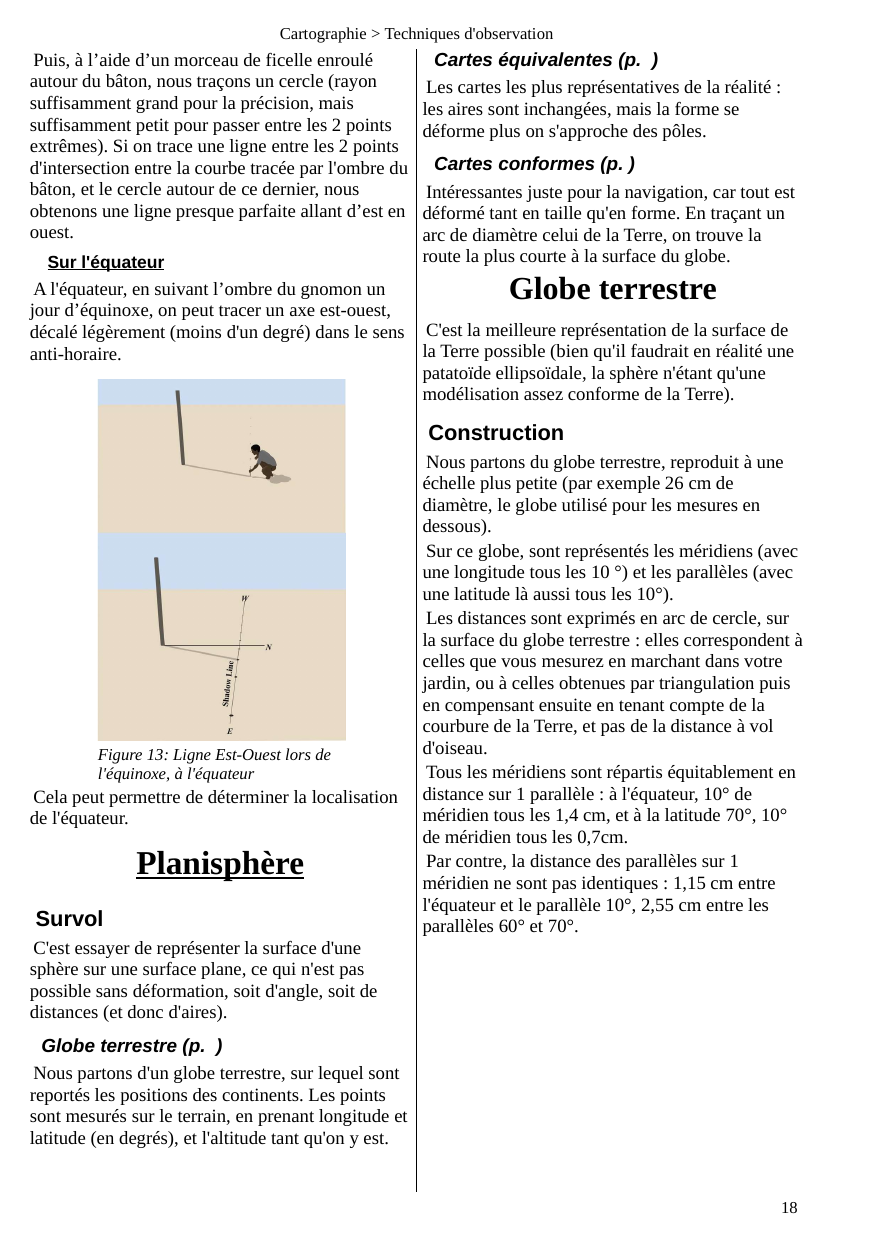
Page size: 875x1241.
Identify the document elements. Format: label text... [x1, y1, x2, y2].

text Les cartes les plus représentatives de la réalité : les aires sont inchangées, mais la forme se déforme plus on s'approche des pôles. [422, 76, 803, 141]
subtitle Globe terrestre [422, 270, 803, 307]
subtitle Sur l'équateur [47, 252, 411, 272]
subtitle Cartes équivalentes (p. ) [434, 49, 803, 71]
text Nous partons du globe terrestre, reproduit à une échelle plus petite (par exemple 26 cm de diamètre, le globe utilisé pour les mesures en dessous). [422, 451, 803, 537]
subtitle Cartes conformes (p. ) [434, 153, 803, 175]
subtitle Planisphère [29, 843, 411, 882]
text Nous partons d'un globe terrestre, sur lequel sont reportés les positions des continents. Les points sont mesurés sur le terrain, en prenant longitude et latitude (en degrés), et l'altitude tant qu'on y est. [29, 1062, 411, 1148]
text Cela peut permettre de déterminer la localisation de l'équateur. [29, 786, 411, 829]
text Tous les méridiens sont répartis équitablement en distance sur 1 parallèle : à l'équateur, 10° de méridien tous les 1,4 cm, et à la latitude 70°, 10° de méridien tous les 0,7cm. [422, 761, 803, 847]
text Intéressantes juste pour la navigation, car tout est déformé tant en taille qu'en forme. En traçant un arc de diamètre celui de la Terre, on trouve la route la plus courte à la surface du globe. [422, 181, 803, 267]
picture [97, 379, 346, 741]
text Figure 13: Ligne Est-Ouest lors de l'équinoxe, à l'équateur [98, 741, 346, 783]
text C'est essayer de représenter la surface d'une sphère sur une surface plane, ce qui n'est pas possible sans déformation, soit d'angle, soit de distances (et donc d'aires). [29, 937, 411, 1023]
subtitle Globe terrestre (p. ) [41, 1034, 411, 1056]
subtitle Construction [428, 419, 803, 444]
text C'est la meilleure représentation de la surface de la Terre possible (bien qu'il faudrait en réalité une patatoïde ellipsoïdale, la sphère n'étant qu'une modélisation assez conforme de la Terre). [422, 318, 803, 405]
text Puis, à l’aide d’un morceau de ficelle enroulé autour du bâton, nous traçons un cercle (rayon suffisamment grand pour la précision, mais suffisamment petit pour passer entre les 2 points extrêmes). Si on trace une ligne entre les 2 points d'intersection entre la courbe tracée par l'ombre du bâton, et le cercle autour de ce dernier, nous obtenons une ligne presque parfaite allant d’est en ouest. [29, 49, 411, 243]
subtitle Survol [35, 905, 411, 931]
text Sur ce globe, sont représentés les méridiens (avec une longitude tous les 10 °) et les parallèles (avec une latitude là aussi tous les 10°). [422, 540, 803, 604]
text Par contre, la distance des parallèles sur 1 méridien ne sont pas identiques : 1,15 cm entre l'équateur et le parallèle 10°, 2,55 cm entre les parallèles 60° et 70°. [422, 850, 803, 937]
text Les distances sont exprimés en arc de cercle, sur la surface du globe terrestre : elles correspondent à celles que vous mesurez en marchant dans votre jardin, ou à celles obtenues par triangulation puis en compensant ensuite en tenant compte de la courbure de la Terre, et pas de la distance à vol d'oiseau. [422, 607, 803, 758]
text A l'équateur, en suivant l’ombre du gnomon un jour d’équinoxe, on peut tracer un axe est-ouest, décalé légèrement (moins d'un degré) dans le sens anti-horaire. [29, 278, 411, 364]
